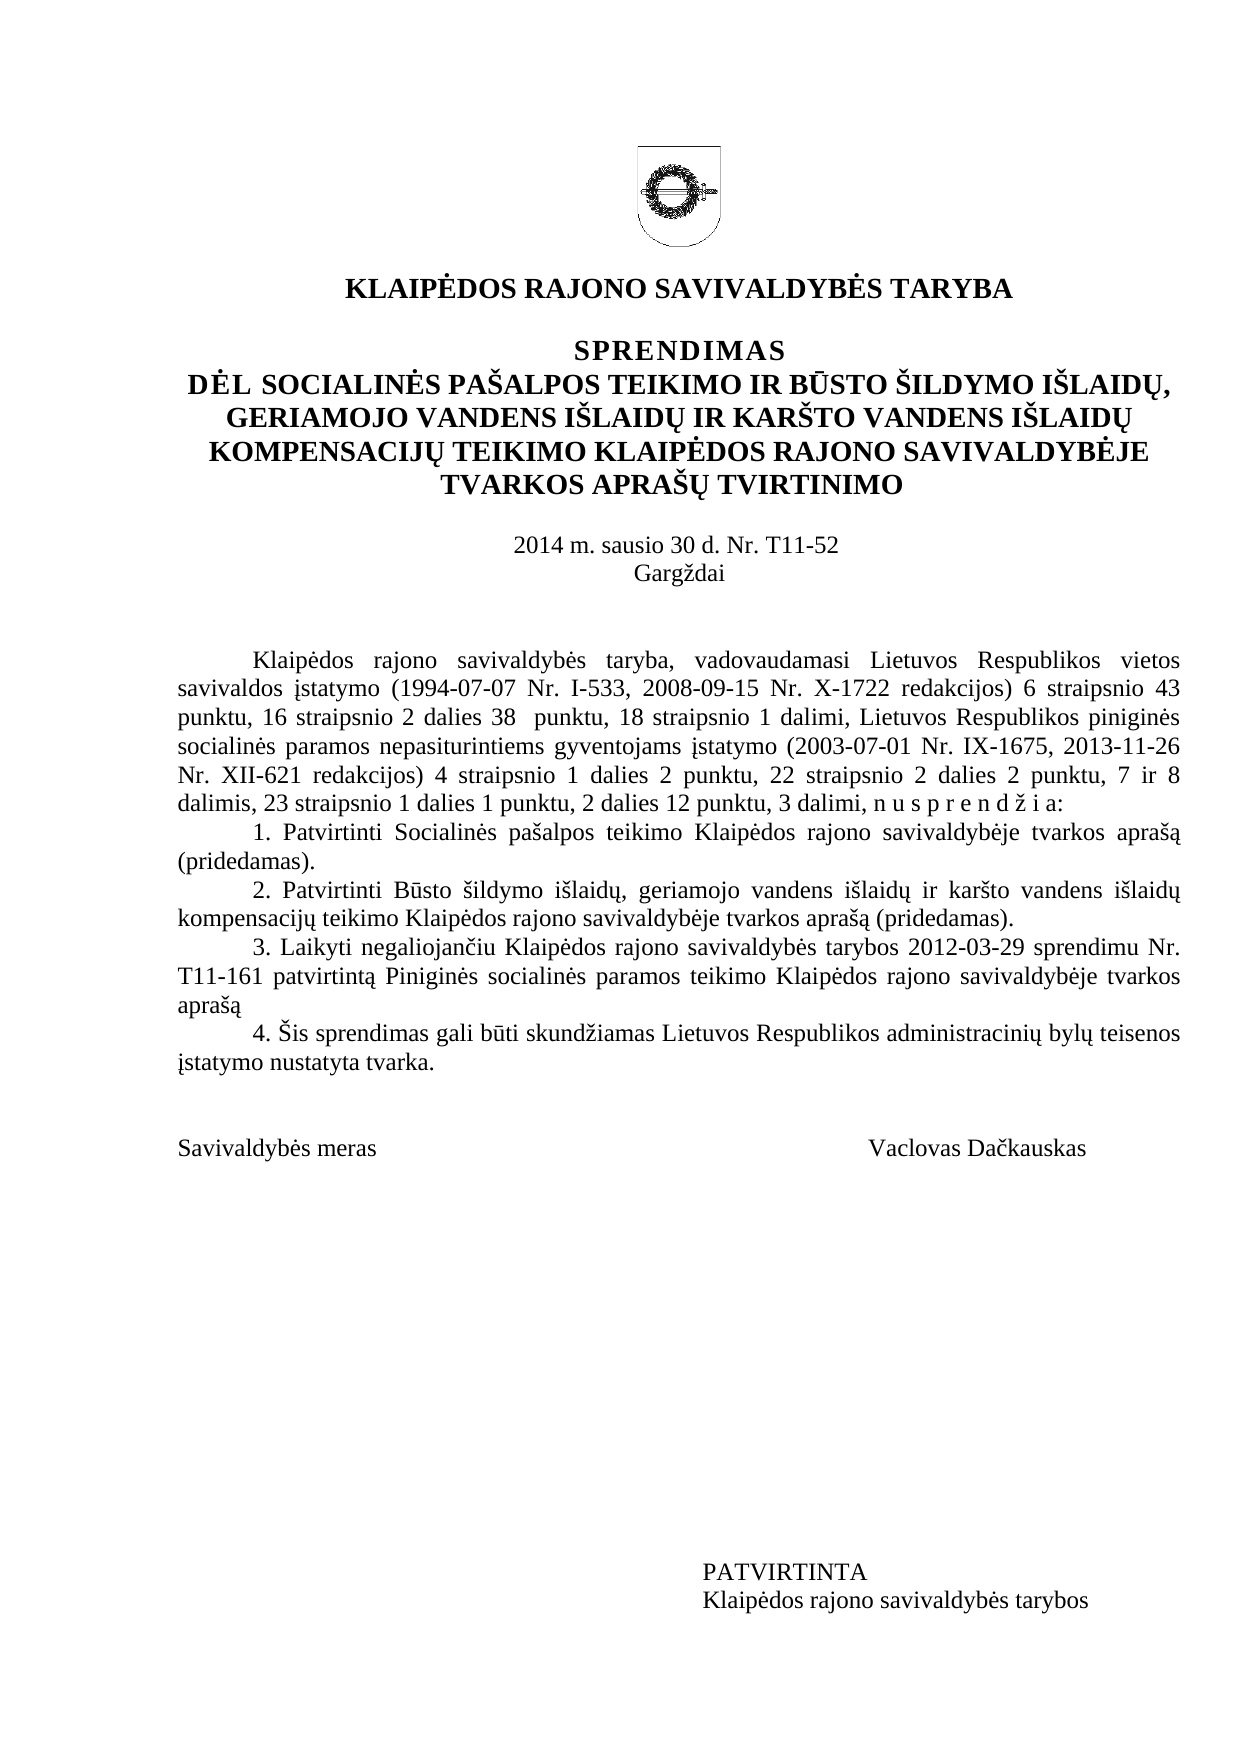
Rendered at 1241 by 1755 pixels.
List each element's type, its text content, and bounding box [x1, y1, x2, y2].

text Savivaldybės meras Vaclovas Dačkauskas [177, 1133, 1181, 1162]
text KLAIPĖDOS RAJONO savivaldybės taryba [177, 271, 1181, 304]
text 2014 m. sausio 30 d. Nr. T11-52 [177, 530, 1181, 558]
text 4. Šis sprendimas gali būti skundžiamas Lietuvos Respublikos administracinių bylų teisenos įstatymo nustatyta tvarka. [177, 1018, 1181, 1076]
text SPRENDIMAS [177, 333, 1181, 367]
text DĖL SOCIALINĖS PAŠALPOS TEIKIMO IR BŪSTO ŠILDYMO IŠLAIDŲ, GERIAMOJO VANDENS IŠLAIDŲ IR KARŠTO VANDENS IŠLAIDŲ KOMPENSACIJŲ TEIKIMO KLAIPĖDOS RAJONO SAVIVALDYBĖJE TVARKOS APRAŠŲ TVIRTINIMO [177, 367, 1181, 501]
text PATVIRTINTA [627, 1557, 1181, 1585]
text 1. Patvirtinti Socialinės pašalpos teikimo Klaipėdos rajono savivaldybėje tvarkos aprašą (pridedamas). [177, 817, 1181, 875]
text Klaipėdos rajono savivaldybės tarybos [627, 1585, 1181, 1614]
text 2. Patvirtinti Būsto šildymo išlaidų, geriamojo vandens išlaidų ir karšto vandens išlaidų kompensacijų teikimo Klaipėdos rajono savivaldybėje tvarkos aprašą (pridedamas). [177, 875, 1181, 932]
text Gargždai [177, 558, 1181, 587]
text 3. Laikyti negaliojančiu Klaipėdos rajono savivaldybės tarybos 2012-03-29 sprendimu Nr. T11-161 patvirtintą Piniginės socialinės paramos teikimo Klaipėdos rajono savivaldybėje tvarkos aprašą [177, 932, 1181, 1018]
text Klaipėdos rajono savivaldybės taryba, vadovaudamasi Lietuvos Respublikos vietos savivaldos įstatymo (1994-07-07 Nr. I-533, 2008-09-15 Nr. X-1722 redakcijos) 6 straipsnio 43 punktu, 16 straipsnio 2 dalies 38 punktu, 18 straipsnio 1 dalimi, Lietuvos Respublikos piniginės socialinės paramos nepasiturintiems gyventojams įstatymo (2003-07-01 Nr. IX-1675, 2013-11-26 Nr. XII-621 redakcijos) 4 straipsnio 1 dalies 2 punktu, 22 straipsnio 2 dalies 2 punktu, 7 ir 8 dalimis, 23 straipsnio 1 dalies 1 punktu, 2 dalies 12 punktu, 3 dalimi, n u s p r e n d ž i a: [177, 645, 1181, 817]
